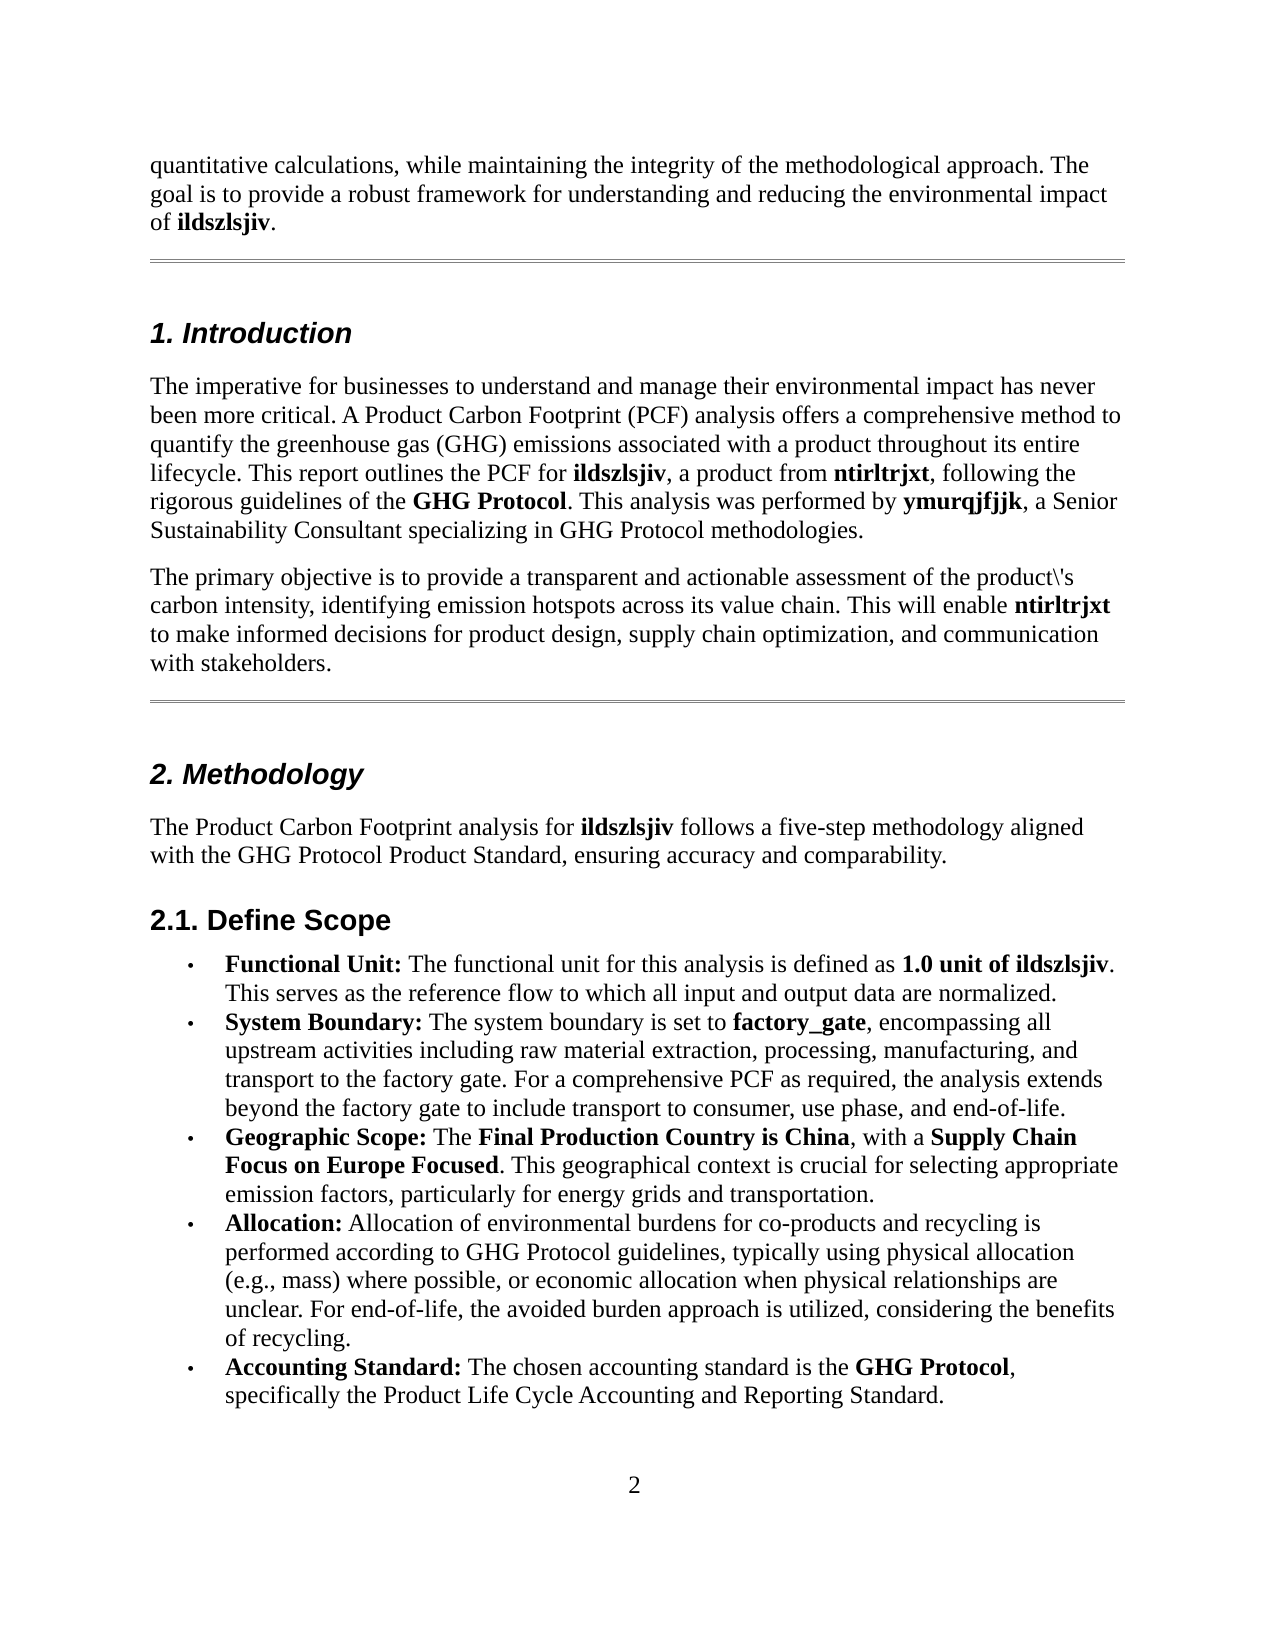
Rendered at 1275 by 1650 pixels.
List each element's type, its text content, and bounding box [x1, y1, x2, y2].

list System Boundary: The system boundary is set to factory_gate, encompassing all upstream activities including raw material extraction, processing, manufacturing, and transport to the factory gate. For a comprehensive PCF as required, the analysis extends beyond the factory gate to include transport to consumer, use phase, and end-of-life. [187, 1007, 1125, 1122]
subtitle 2. Methodology [150, 757, 1125, 790]
list Allocation: Allocation of environmental burdens for co-products and recycling is performed according to GHG Protocol guidelines, typically using physical allocation (e.g., mass) where possible, or economic allocation when physical relationships are unclear. For end-of-life, the avoided burden approach is utilized, considering the benefits of recycling. [187, 1208, 1125, 1352]
subtitle 1. Introduction [150, 316, 1125, 350]
text The primary objective is to provide a transparent and actionable assessment of the product\'s carbon intensity, identifying emission hotspots across its value chain. This will enable ntirltrjxt to make informed decisions for product design, supply chain optimization, and communication with stakeholders. [150, 562, 1125, 677]
subtitle 2.1. Define Scope [150, 903, 1125, 937]
text The imperative for businesses to understand and manage their environmental impact has never been more critical. A Product Carbon Footprint (PCF) analysis offers a comprehensive method to quantify the greenhouse gas (GHG) emissions associated with a product throughout its entire lifecycle. This report outlines the PCF for ildszlsjiv, a product from ntirltrjxt, following the rigorous guidelines of the GHG Protocol. This analysis was performed by ymurqjfjjk, a Senior Sustainability Consultant specializing in GHG Protocol methodologies. [150, 371, 1125, 544]
list Functional Unit: The functional unit for this analysis is defined as 1.0 unit of ildszlsjiv. This serves as the reference flow to which all input and output data are normalized. [187, 949, 1125, 1007]
text quantitative calculations, while maintaining the integrity of the methodological approach. The goal is to provide a robust framework for understanding and reducing the environmental impact of ildszlsjiv. [150, 150, 1125, 236]
list Accounting Standard: The chosen accounting standard is the GHG Protocol, specifically the Product Life Cycle Accounting and Reporting Standard. [187, 1352, 1125, 1409]
list Geographic Scope: The Final Production Country is China, with a Supply Chain Focus on Europe Focused. This geographical context is crucial for selecting appropriate emission factors, particularly for energy grids and transportation. [187, 1122, 1125, 1208]
text The Product Carbon Footprint analysis for ildszlsjiv follows a five-step methodology aligned with the GHG Protocol Product Standard, ensuring accuracy and comparability. [150, 812, 1125, 869]
